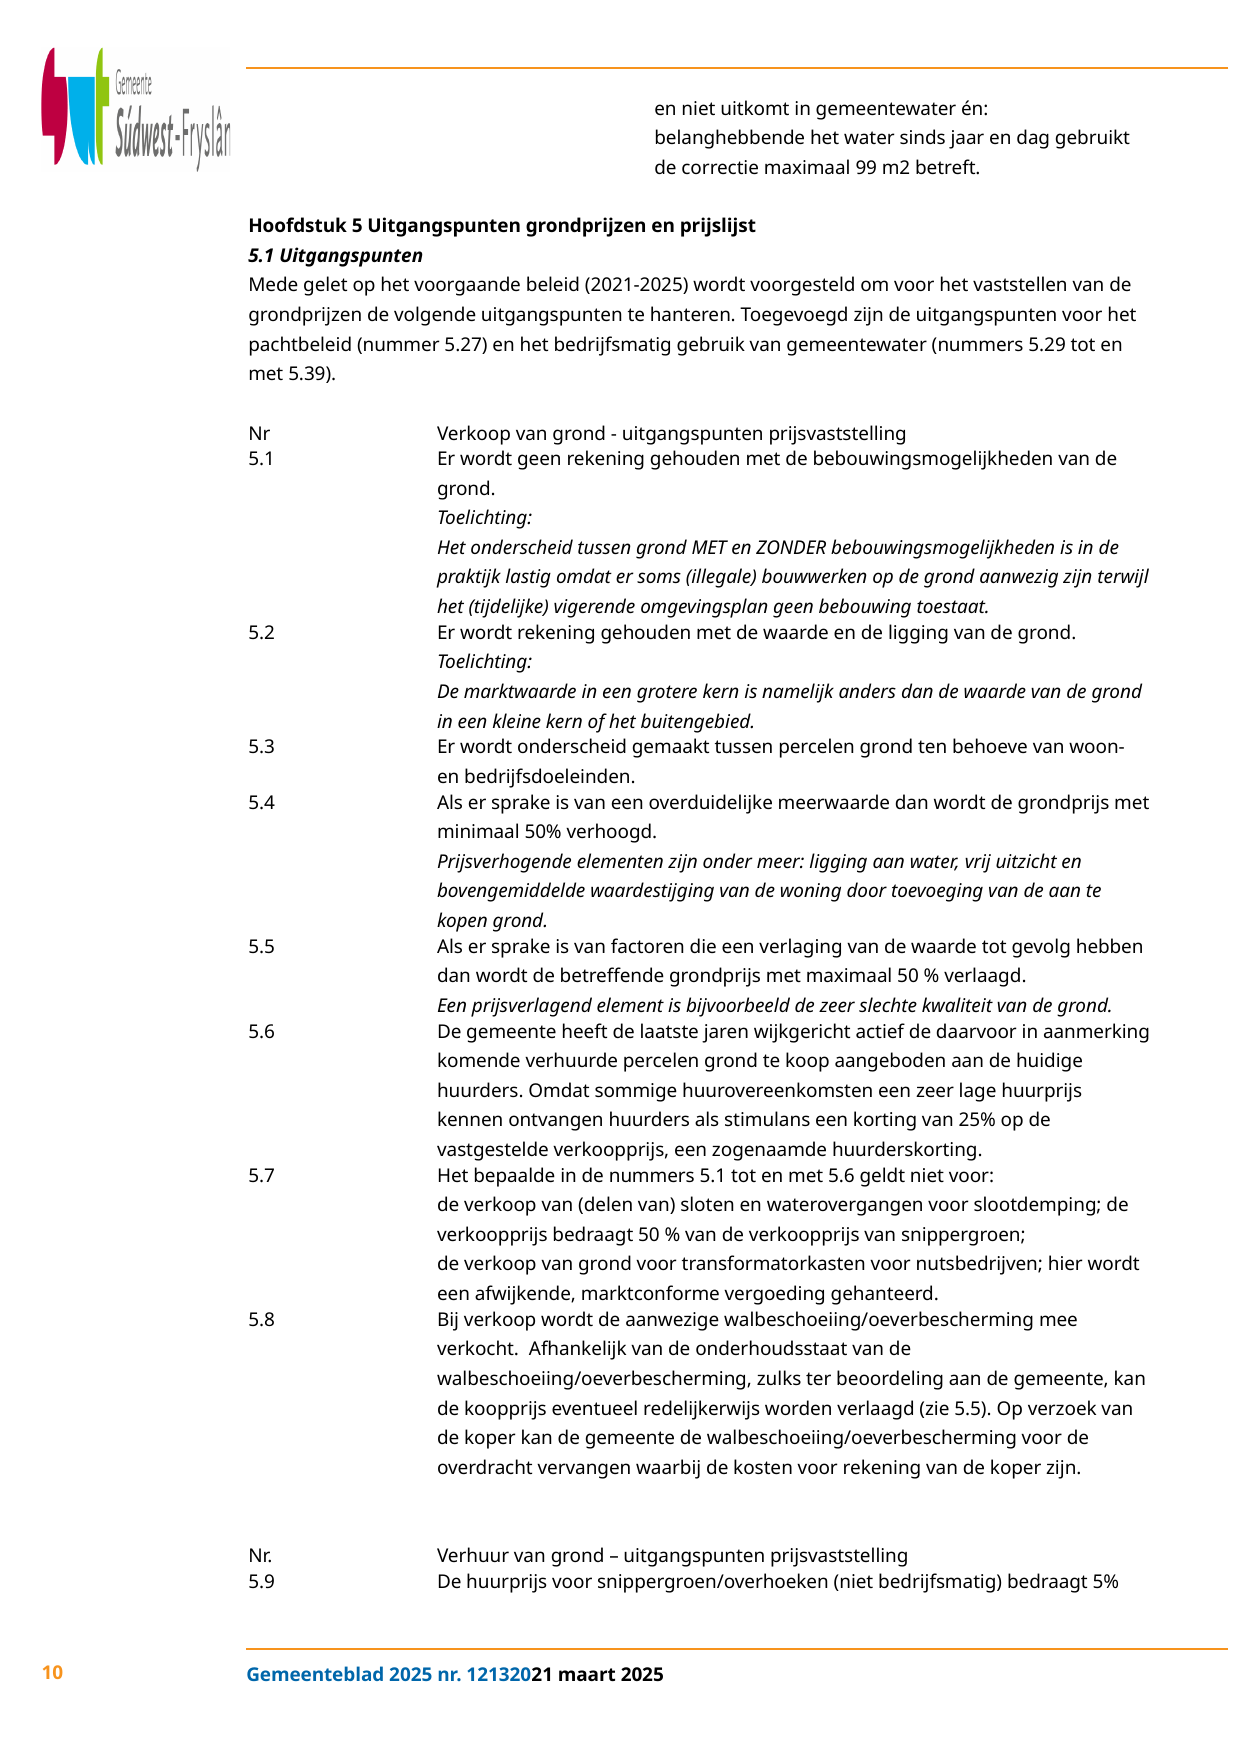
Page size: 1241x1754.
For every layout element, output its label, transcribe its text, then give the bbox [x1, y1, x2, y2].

table_cell [248, 95, 439, 180]
table_cell 5.8 [248, 1306, 437, 1479]
table_cell Er wordt onderscheid gemaakt tussen percelen grond ten behoeve van woon- en bedrijfsdoeleinden. [437, 734, 1152, 789]
table_cell 5.4 [248, 789, 437, 933]
table_cell Er wordt rekening gehouden met de waarde en de ligging van de grond. Toelichting: De marktwaarde in een grotere kern is namelijk anders dan de waarde van de grond in een kleine kern of het buitengebied. [437, 619, 1152, 733]
text Hoofdstuk 5 Uitgangspunten grondprijzen en prijslijst [248, 212, 1152, 238]
table_header Verkoop van grond - uitgangspunten prijsvaststelling [437, 420, 1152, 445]
table_cell 5.5 [248, 933, 437, 1018]
table_cell 5.6 [248, 1018, 437, 1162]
table_cell 5.9 [248, 1568, 437, 1593]
table_cell Als er sprake is van factoren die een verlaging van de waarde tot gevolg hebben dan wordt de betreffende grondprijs met maximaal 50 % verlaagd. Een prijsverlagend element is bijvoorbeeld de zeer slechte kwaliteit van de grond. [437, 933, 1152, 1018]
table_cell De huurprijs voor snippergroen/overhoeken (niet bedrijfsmatig) bedraagt 5% [437, 1568, 1152, 1593]
text Mede gelet op het voorgaande beleid (2021-2025) wordt voorgesteld om voor het vaststellen van de grondprijzen de volgende uitgangspunten te hanteren. Toegevoegd zijn de uitgangspunten voor het pachtbeleid (nummer 5.27) en het bedrijfsmatig gebruik van gemeentewater (nummers 5.29 tot en met 5.39). [248, 272, 1152, 386]
table_cell [439, 95, 654, 180]
table_cell Bij verkoop wordt de aanwezige walbeschoeiing/oeverbescherming mee verkocht. Afhankelijk van de onderhoudsstaat van de walbeschoeiing/oeverbescherming, zulks ter beoordeling aan de gemeente, kan de koopprijs eventueel redelijkerwijs worden verlaagd (zie 5.5). Op verzoek van de koper kan de gemeente de walbeschoeiing/oeverbescherming voor de overdracht vervangen waarbij de kosten voor rekening van de koper zijn. [437, 1306, 1152, 1479]
table_cell 5.7 [248, 1162, 437, 1306]
table_cell 5.1 [248, 445, 437, 619]
table_header Nr. [248, 1542, 437, 1568]
table_cell 5.2 [248, 619, 437, 733]
table_cell De gemeente heeft de laatste jaren wijkgericht actief de daarvoor in aanmerking komende verhuurde percelen grond te koop aangeboden aan de huidige huurders. Omdat sommige huurovereenkomsten een zeer lage huurprijs kennen ontvangen huurders als stimulans een korting van 25% op de vastgestelde verkoopprijs, een zogenaamde huurderskorting. [437, 1018, 1152, 1162]
table_header Nr [248, 420, 437, 445]
table_cell Er wordt geen rekening gehouden met de bebouwingsmogelijkheden van de grond. Toelichting: Het onderscheid tussen grond MET en ZONDER bebouwingsmogelijkheden is in de praktijk lastig omdat er soms (illegale) bouwwerken op de grond aanwezig zijn terwijl het (tijdelijke) vigerende omgevingsplan geen bebouwing toestaat. [437, 445, 1152, 619]
table_cell 5.3 [248, 734, 437, 789]
text 5.1 Uitgangspunten [248, 242, 1152, 268]
table_cell en niet uitkomt in gemeentewater én: belanghebbende het water sinds jaar en dag gebruikt de correctie maximaal 99 m2 betreft. [654, 95, 1152, 180]
table_cell Het bepaalde in de nummers 5.1 tot en met 5.6 geldt niet voor: de verkoop van (delen van) sloten en waterovergangen voor slootdemping; de verkoopprijs bedraagt 50 % van de verkoopprijs van snippergroen; de verkoop van grond voor transformatorkasten voor nutsbedrijven; hier wordt een afwijkende, marktconforme vergoeding gehanteerd. [437, 1162, 1152, 1306]
table_cell Als er sprake is van een overduidelijke meerwaarde dan wordt de grondprijs met minimaal 50% verhoogd. Prijsverhogende elementen zijn onder meer: ligging aan water, vrij uitzicht en bovengemiddelde waardestijging van de woning door toevoeging van de aan te kopen grond. [437, 789, 1152, 933]
table_header Verhuur van grond – uitgangspunten prijsvaststelling [437, 1542, 1152, 1568]
picture [41, 47, 231, 172]
